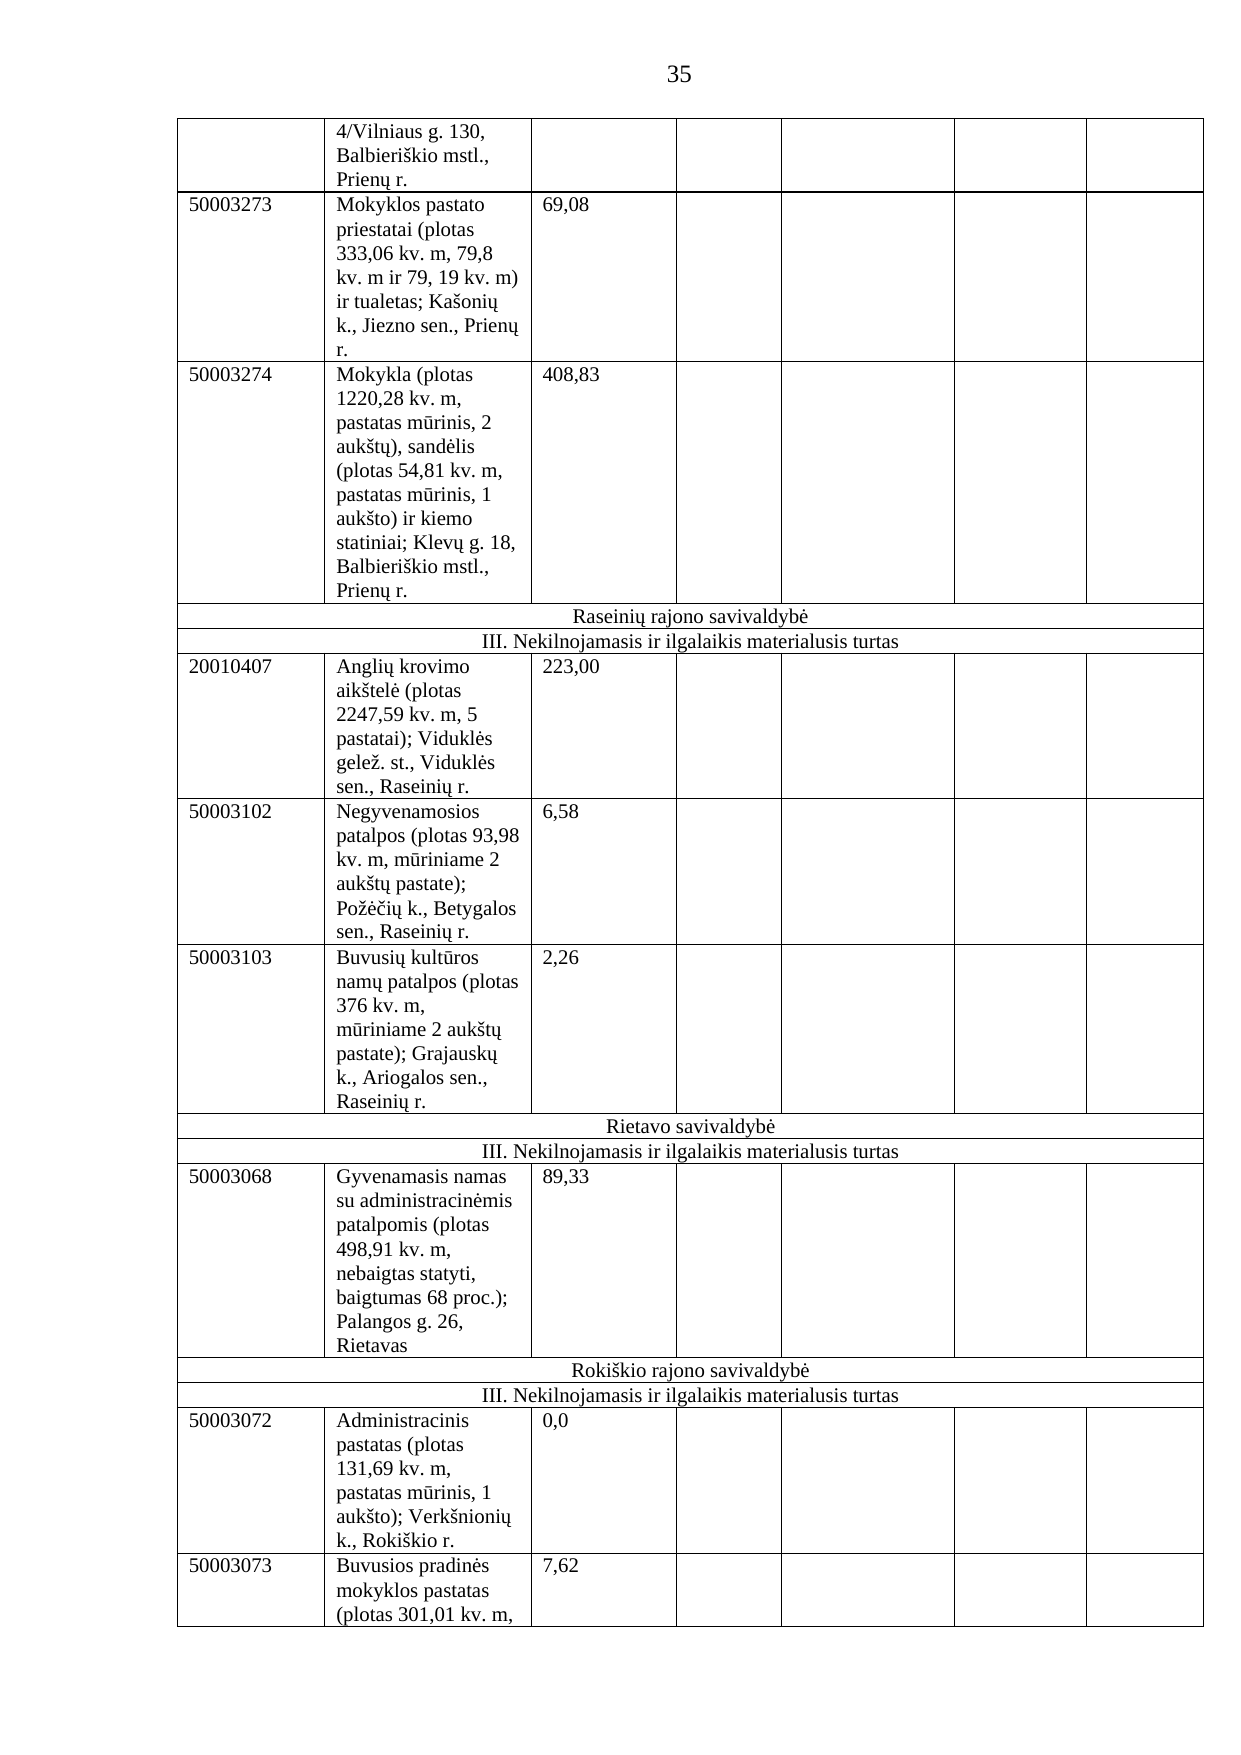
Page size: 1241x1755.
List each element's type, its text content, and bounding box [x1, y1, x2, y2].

table_cell [782, 799, 954, 943]
table_cell [1087, 799, 1203, 943]
table_cell [1087, 362, 1203, 602]
table_cell Gyvenamasis namas su administracinėmis patalpomis (plotas 498,91 kv. m, nebaigtas statyti, baigtumas 68 proc.); Palangos g. 26, Rietavas [325, 1164, 531, 1357]
table_cell Mokyklos pastato priestatai (plotas 333,06 kv. m, 79,8 kv. m ir 79, 19 kv. m) ir tualetas; Kašonių k., Jiezno sen., Prienų r. [325, 193, 531, 361]
table_cell 7,62 [532, 1554, 676, 1626]
table_cell [782, 193, 954, 361]
table_cell [782, 945, 954, 1113]
table_cell Raseinių rajono savivaldybė [178, 604, 1203, 628]
table_cell [955, 654, 1086, 798]
table_cell Administracinis pastatas (plotas 131,69 kv. m, pastatas mūrinis, 1 aukšto); Verkšnionių k., Rokiškio r. [325, 1408, 531, 1552]
table_cell 223,00 [532, 654, 676, 798]
table_cell [677, 799, 781, 943]
table_cell [955, 799, 1086, 943]
table_cell 50003072 [178, 1408, 324, 1552]
table_cell 20010407 [178, 654, 324, 798]
table_cell [1087, 119, 1203, 191]
table_cell 4/Vilniaus g. 130, Balbieriškio mstl., Prienų r. [325, 119, 531, 191]
table_cell [782, 362, 954, 602]
table_cell [677, 1554, 781, 1626]
table_cell 50003073 [178, 1554, 324, 1626]
table_cell Negyvenamosios patalpos (plotas 93,98 kv. m, mūriniame 2 aukštų pastate); Požėčių k., Betygalos sen., Raseinių r. [325, 799, 531, 943]
table_cell [532, 119, 676, 191]
table_cell [677, 119, 781, 191]
table_cell [955, 1554, 1086, 1626]
table_cell [1087, 1408, 1203, 1552]
table_cell [782, 1554, 954, 1626]
table_cell 6,58 [532, 799, 676, 943]
table_cell [955, 945, 1086, 1113]
table_cell 69,08 [532, 193, 676, 361]
table_cell III. Nekilnojamasis ir ilgalaikis materialusis turtas [178, 629, 1203, 653]
table_cell [1087, 1164, 1203, 1357]
table_cell 50003068 [178, 1164, 324, 1357]
table_cell Rokiškio rajono savivaldybė [178, 1358, 1203, 1382]
table_cell [955, 193, 1086, 361]
table_cell 408,83 [532, 362, 676, 602]
table_cell [782, 119, 954, 191]
table_cell [677, 654, 781, 798]
table_cell Mokykla (plotas 1220,28 kv. m, pastatas mūrinis, 2 aukštų), sandėlis (plotas 54,81 kv. m, pastatas mūrinis, 1 aukšto) ir kiemo statiniai; Klevų g. 18, Balbieriškio mstl., Prienų r. [325, 362, 531, 602]
table_cell 2,26 [532, 945, 676, 1113]
table_cell [782, 1164, 954, 1357]
table_cell 50003103 [178, 945, 324, 1113]
table_cell 89,33 [532, 1164, 676, 1357]
table_cell [782, 1408, 954, 1552]
table_cell Rietavo savivaldybė [178, 1114, 1203, 1138]
table_cell [1087, 1554, 1203, 1626]
table_cell [677, 1408, 781, 1552]
table_cell [955, 362, 1086, 602]
table_cell [955, 119, 1086, 191]
table_cell [1087, 654, 1203, 798]
table_cell III. Nekilnojamasis ir ilgalaikis materialusis turtas [178, 1139, 1203, 1163]
table_cell [677, 193, 781, 361]
table_cell [1087, 193, 1203, 361]
table_cell [677, 945, 781, 1113]
table_cell 50003274 [178, 362, 324, 602]
table_cell [782, 654, 954, 798]
table_cell III. Nekilnojamasis ir ilgalaikis materialusis turtas [178, 1383, 1203, 1407]
table_cell 0,0 [532, 1408, 676, 1552]
table_cell [677, 362, 781, 602]
table_cell Anglių krovimo aikštelė (plotas 2247,59 kv. m, 5 pastatai); Viduklės gelež. st., Viduklės sen., Raseinių r. [325, 654, 531, 798]
table_cell [677, 1164, 781, 1357]
table_cell Buvusių kultūros namų patalpos (plotas 376 kv. m, mūriniame 2 aukštų pastate); Grajauskų k., Ariogalos sen., Raseinių r. [325, 945, 531, 1113]
table_cell [178, 119, 324, 191]
table_cell [955, 1164, 1086, 1357]
table_cell 50003102 [178, 799, 324, 943]
table_cell [1087, 945, 1203, 1113]
table_cell [955, 1408, 1086, 1552]
table_cell 50003273 [178, 193, 324, 361]
table_cell Buvusios pradinės mokyklos pastatas (plotas 301,01 kv. m, [325, 1554, 531, 1626]
